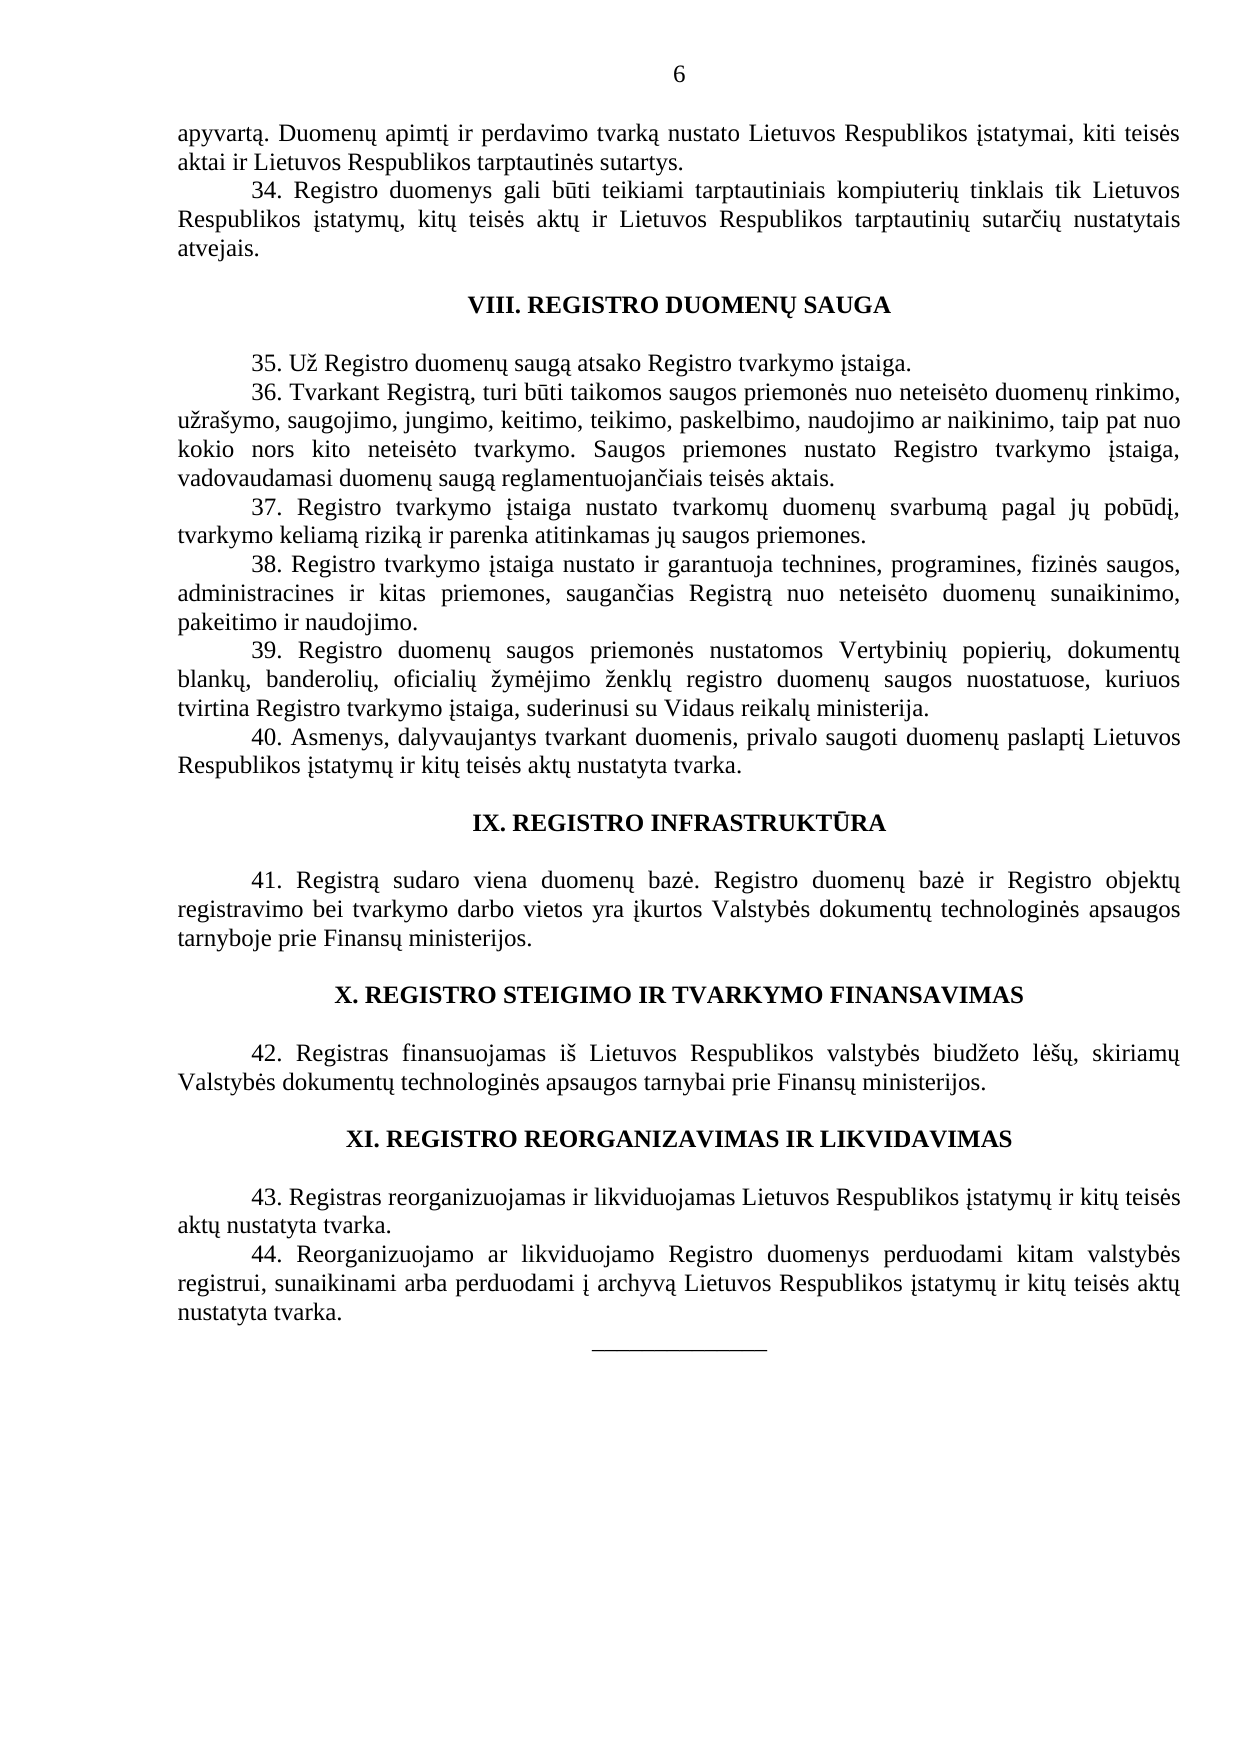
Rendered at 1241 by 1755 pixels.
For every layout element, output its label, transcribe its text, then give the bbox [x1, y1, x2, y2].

text X. REGISTRO STEIGIMO IR TVARKYMO FINANSAVIMAS [177, 981, 1181, 1009]
text 38. Registro tvarkymo įstaiga nustato ir garantuoja technines, programines, fizinės saugos, administracines ir kitas priemones, saugančias Registrą nuo neteisėto duomenų sunaikinimo, pakeitimo ir naudojimo. [177, 549, 1181, 636]
text 39. Registro duomenų saugos priemonės nustatomos Vertybinių popierių, dokumentų blankų, banderolių, oficialių žymėjimo ženklų registro duomenų saugos nuostatuose, kuriuos tvirtina Registro tvarkymo įstaiga, suderinusi su Vidaus reikalų ministerija. [177, 636, 1181, 722]
text 43. Registras reorganizuojamas ir likviduojamas Lietuvos Respublikos įstatymų ir kitų teisės aktų nustatyta tvarka. [177, 1182, 1181, 1239]
text XI. REGISTRO REORGANIZAVIMAS IR LIKVIDAVIMAS [177, 1124, 1181, 1153]
text 44. Reorganizuojamo ar likviduojamo Registro duomenys perduodami kitam valstybės registrui, sunaikinami arba perduodami į archyvą Lietuvos Respublikos įstatymų ir kitų teisės aktų nustatyta tvarka. [177, 1239, 1181, 1326]
text ______________ [177, 1326, 1181, 1354]
text VIII. REGISTRO DUOMENŲ SAUGA [177, 291, 1181, 319]
text 36. Tvarkant Registrą, turi būti taikomos saugos priemonės nuo neteisėto duomenų rinkimo, užrašymo, saugojimo, jungimo, keitimo, teikimo, paskelbimo, naudojimo ar naikinimo, taip pat nuo kokio nors kito neteisėto tvarkymo. Saugos priemones nustato Registro tvarkymo įstaiga, vadovaudamasi duomenų saugą reglamentuojančiais teisės aktais. [177, 377, 1181, 492]
text 40. Asmenys, dalyvaujantys tvarkant duomenis, privalo saugoti duomenų paslaptį Lietuvos Respublikos įstatymų ir kitų teisės aktų nustatyta tvarka. [177, 722, 1181, 779]
text 42. Registras finansuojamas iš Lietuvos Respublikos valstybės biudžeto lėšų, skiriamų Valstybės dokumentų technologinės apsaugos tarnybai prie Finansų ministerijos. [177, 1038, 1181, 1096]
text 41. Registrą sudaro viena duomenų bazė. Registro duomenų bazė ir Registro objektų registravimo bei tvarkymo darbo vietos yra įkurtos Valstybės dokumentų technologinės apsaugos tarnyboje prie Finansų ministerijos. [177, 866, 1181, 952]
text 34. Registro duomenys gali būti teikiami tarptautiniais kompiuterių tinklais tik Lietuvos Respublikos įstatymų, kitų teisės aktų ir Lietuvos Respublikos tarptautinių sutarčių nustatytais atvejais. [177, 176, 1181, 262]
text apyvartą. Duomenų apimtį ir perdavimo tvarką nustato Lietuvos Respublikos įstatymai, kiti teisės aktai ir Lietuvos Respublikos tarptautinės sutartys. [177, 118, 1181, 176]
text IX. REGISTRO INFRASTRUKTŪRA [177, 808, 1181, 837]
text 35. Už Registro duomenų saugą atsako Registro tvarkymo įstaiga. [177, 348, 1181, 377]
text 37. Registro tvarkymo įstaiga nustato tvarkomų duomenų svarbumą pagal jų pobūdį, tvarkymo keliamą riziką ir parenka atitinkamas jų saugos priemones. [177, 492, 1181, 549]
